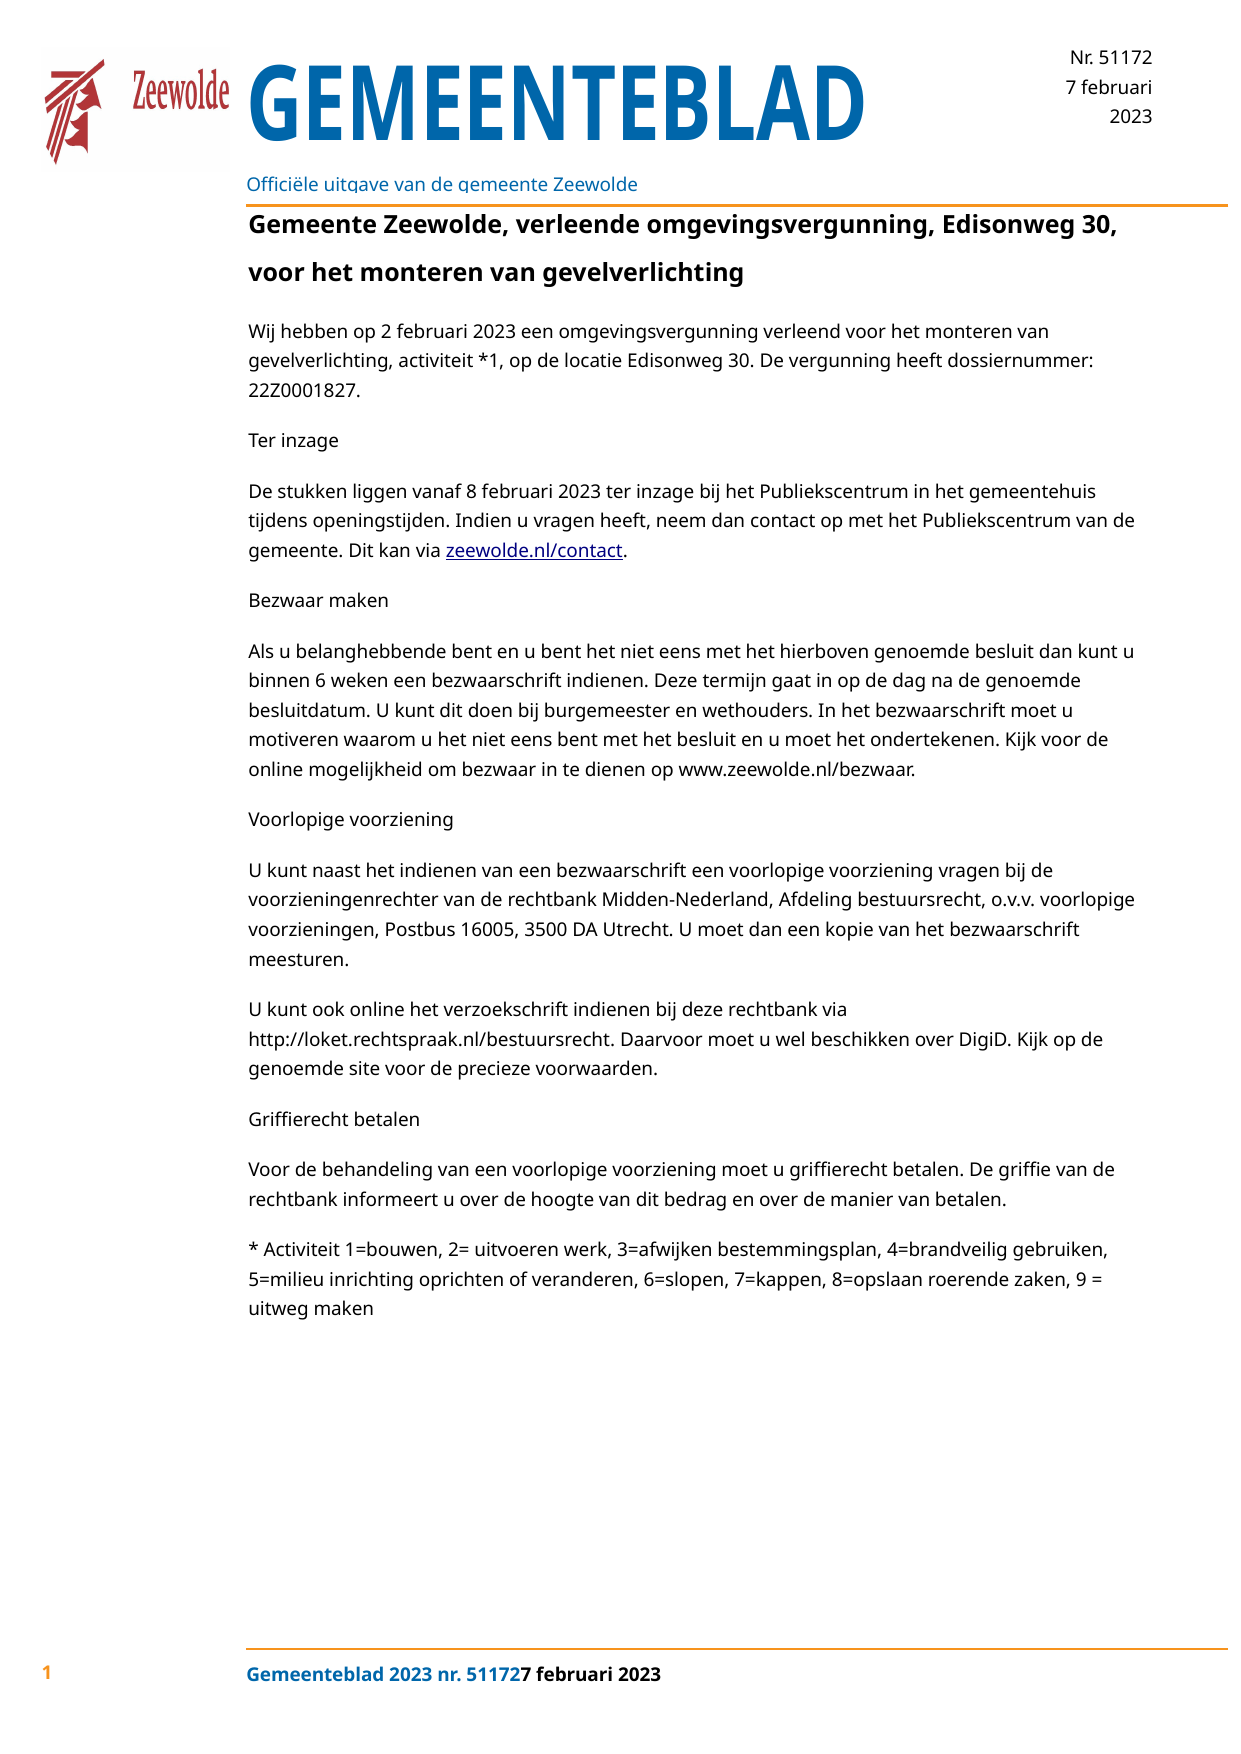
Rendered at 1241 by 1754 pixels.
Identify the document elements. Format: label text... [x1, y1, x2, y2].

text U kunt naast het indienen van een bezwaarschrift een voorlopige voorziening vragen bij de voorzieningenrechter van de rechtbank Midden-Nederland, Afdeling bestuursrecht, o.v.v. voorlopige voorzieningen, Postbus 16005, 3500 DA Utrecht. U moet dan een kopie van het bezwaarschrift meesturen. [248, 857, 1152, 972]
text Voor de behandeling van een voorlopige voorziening moet u griffierecht betalen. De griffie van de rechtbank informeert u over de hoogte van dit bedrag en over de manier van betalen. [248, 1156, 1152, 1212]
text Wij hebben op 2 februari 2023 een omgevingsvergunning verleend voor het monteren van gevelverlichting, activiteit *1, op de locatie Edisonweg 30. De vergunning heeft dossiernummer: 22Z0001827. [248, 318, 1152, 403]
text Griffierecht betalen [248, 1106, 1152, 1132]
text Bezwaar maken [248, 587, 1152, 613]
text Voorlopige voorziening [248, 807, 1152, 832]
text Gemeente Zeewolde, verleende omgevingsvergunning, Edisonweg 30, voor het monteren van gevelverlichting [248, 207, 1152, 288]
text * Activiteit 1=bouwen, 2= uitvoeren werk, 3=afwijken bestemmingsplan, 4=brandveilig gebruiken, 5=milieu inrichting oprichten of veranderen, 6=slopen, 7=kappen, 8=opslaan roerende zaken, 9 = uitweg maken [248, 1236, 1152, 1321]
text De stukken liggen vanaf 8 februari 2023 ter inzage bij het Publiekscentrum in het gemeentehuis tijdens openingstijden. Indien u vragen heeft, neem dan contact op met het Publiekscentrum van de gemeente. Dit kan via zeewolde.nl/contact. [248, 478, 1152, 563]
text U kunt ook online het verzoekschrift indienen bij deze rechtbank via http://loket.rechtspraak.nl/bestuursrecht. Daarvoor moet u wel beschikken over DigiD. Kijk op de genoemde site voor de precieze voorwaarden. [248, 996, 1152, 1081]
text Als u belanghebbende bent en u bent het niet eens met het hierboven genoemde besluit dan kunt u binnen 6 weken een bezwaarschrift indienen. Deze termijn gaat in op de dag na de genoemde besluitdatum. U kunt dit doen bij burgemeester en wethouders. In het bezwaarschrift moet u motiveren waarom u het niet eens bent met het besluit en u moet het ondertekenen. Kijk voor de online mogelijkheid om bezwaar in te dienen op www.zeewolde.nl/bezwaar. [248, 638, 1152, 782]
picture [41, 47, 231, 172]
text Ter inzage [248, 427, 1152, 453]
